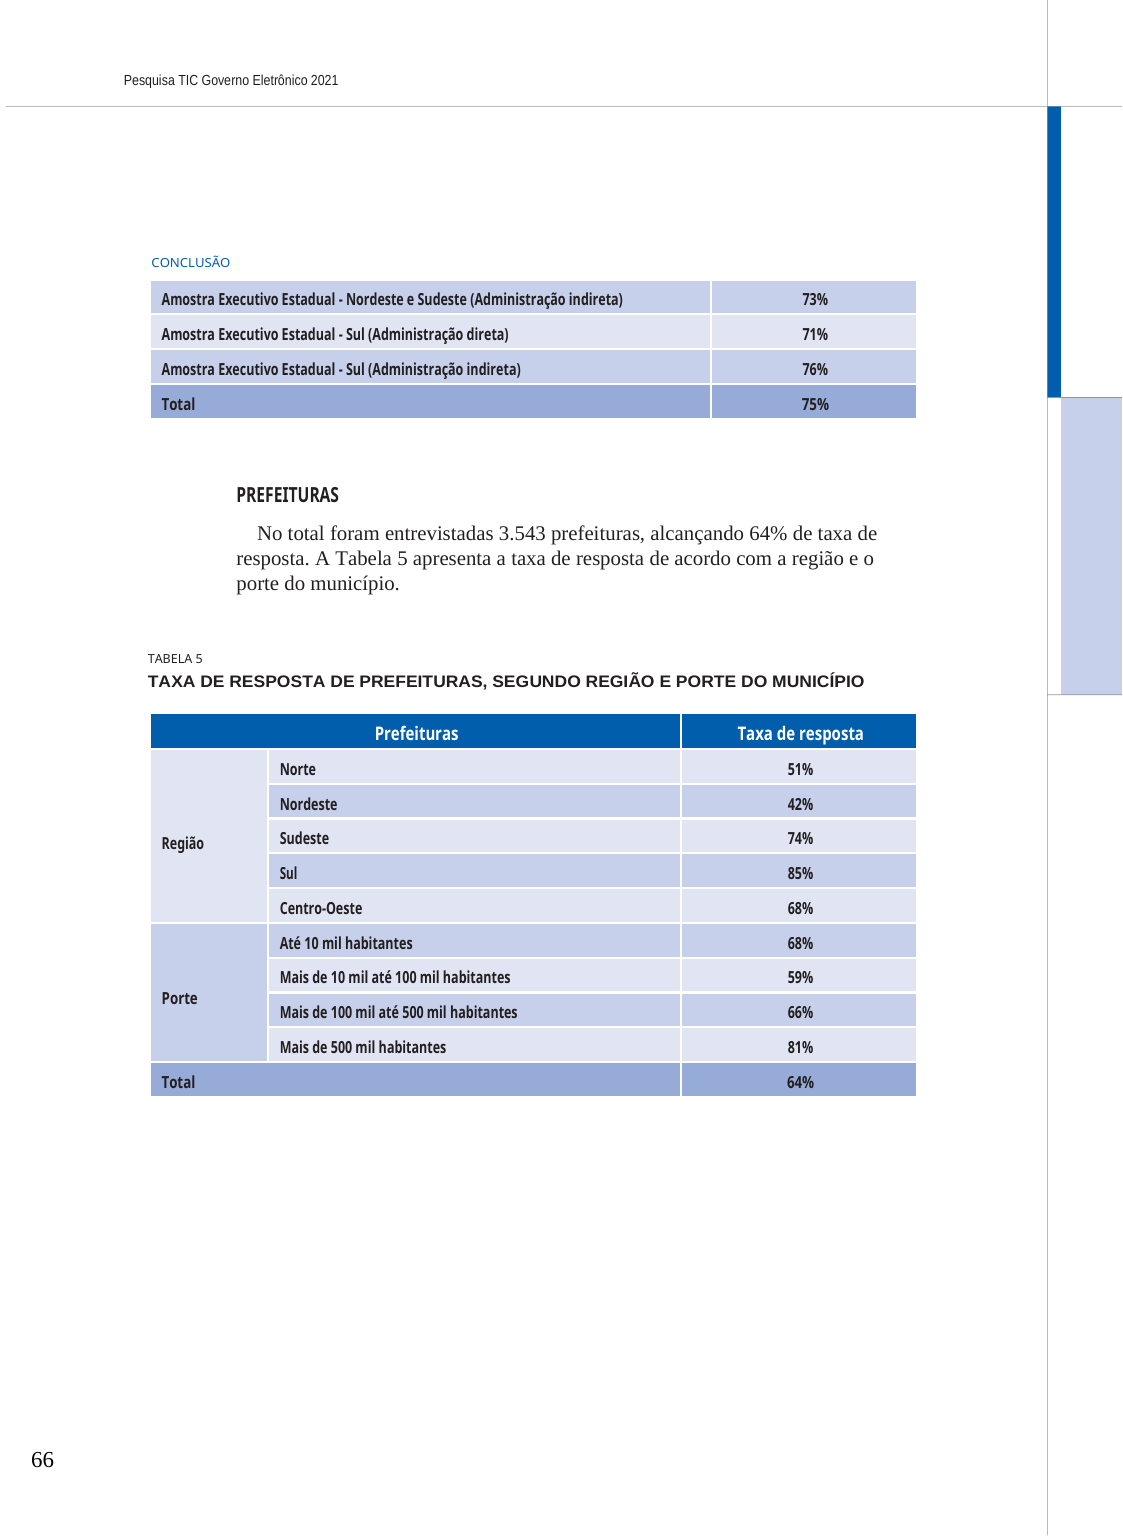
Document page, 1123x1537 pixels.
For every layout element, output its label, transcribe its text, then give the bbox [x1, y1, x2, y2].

table_cell 51% [682, 750, 916, 783]
table_cell Mais de 100 mil até 500 mil habitantes [269, 994, 680, 1026]
text [1061, 254, 1104, 271]
table_cell Total [151, 385, 710, 418]
table_cell Porte [151, 924, 267, 1061]
table_cell 68% [682, 924, 916, 957]
table_cell Sudeste [269, 820, 680, 852]
table_cell 59% [682, 959, 916, 991]
table_cell Mais de 500 mil habitantes [269, 1028, 680, 1061]
table_cell 64% [682, 1063, 916, 1096]
table_header Prefeituras [151, 714, 680, 748]
table_cell Total [151, 1063, 680, 1096]
table_cell 74% [682, 820, 916, 852]
table_cell Amostra Executivo Estadual - Sul (Administração direta) [151, 315, 710, 348]
table_cell 76% [712, 350, 916, 383]
table_header 73% [712, 281, 916, 313]
table_cell 66% [682, 994, 916, 1026]
subtitle [1048, 480, 1061, 508]
table_cell Nordeste [269, 785, 680, 817]
table_cell 81% [682, 1028, 916, 1061]
table_cell 71% [712, 315, 916, 348]
table_cell Mais de 10 mil até 100 mil habitantes [269, 959, 680, 991]
text  CONCLUSÃO [148, 254, 1047, 271]
table_cell Norte [269, 750, 680, 783]
table_header Taxa de resposta [682, 714, 916, 748]
text TABELA 5 [148, 650, 1047, 667]
text [1048, 650, 1061, 667]
table_cell Amostra Executivo Estadual - Sul (Administração indireta) [151, 350, 710, 383]
table_cell Centro-Oeste [269, 889, 680, 922]
table_header Amostra Executivo Estadual - Nordeste e Sudeste (Administração indireta) [151, 281, 710, 313]
text No total foram entrevistadas 3.543 prefeituras, alcançando 64% de taxa de resposta. A Tabela 5 apresenta a taxa de resposta de acordo com a região e o porte do município. [236, 521, 917, 594]
table_cell Região [151, 750, 267, 922]
subtitle PREFEITURAS [236, 480, 1047, 508]
table_cell 42% [682, 785, 916, 817]
table_cell 68% [682, 889, 916, 922]
table_cell 85% [682, 854, 916, 887]
table_cell Sul [269, 854, 680, 887]
table_cell 75% [712, 385, 916, 418]
table_cell Até 10 mil habitantes [269, 924, 680, 957]
text TAXA DE RESPOSTA DE PREFEITURAS, SEGUNDO REGIÃO E PORTE DO MUNICÍPIO [148, 672, 1047, 691]
